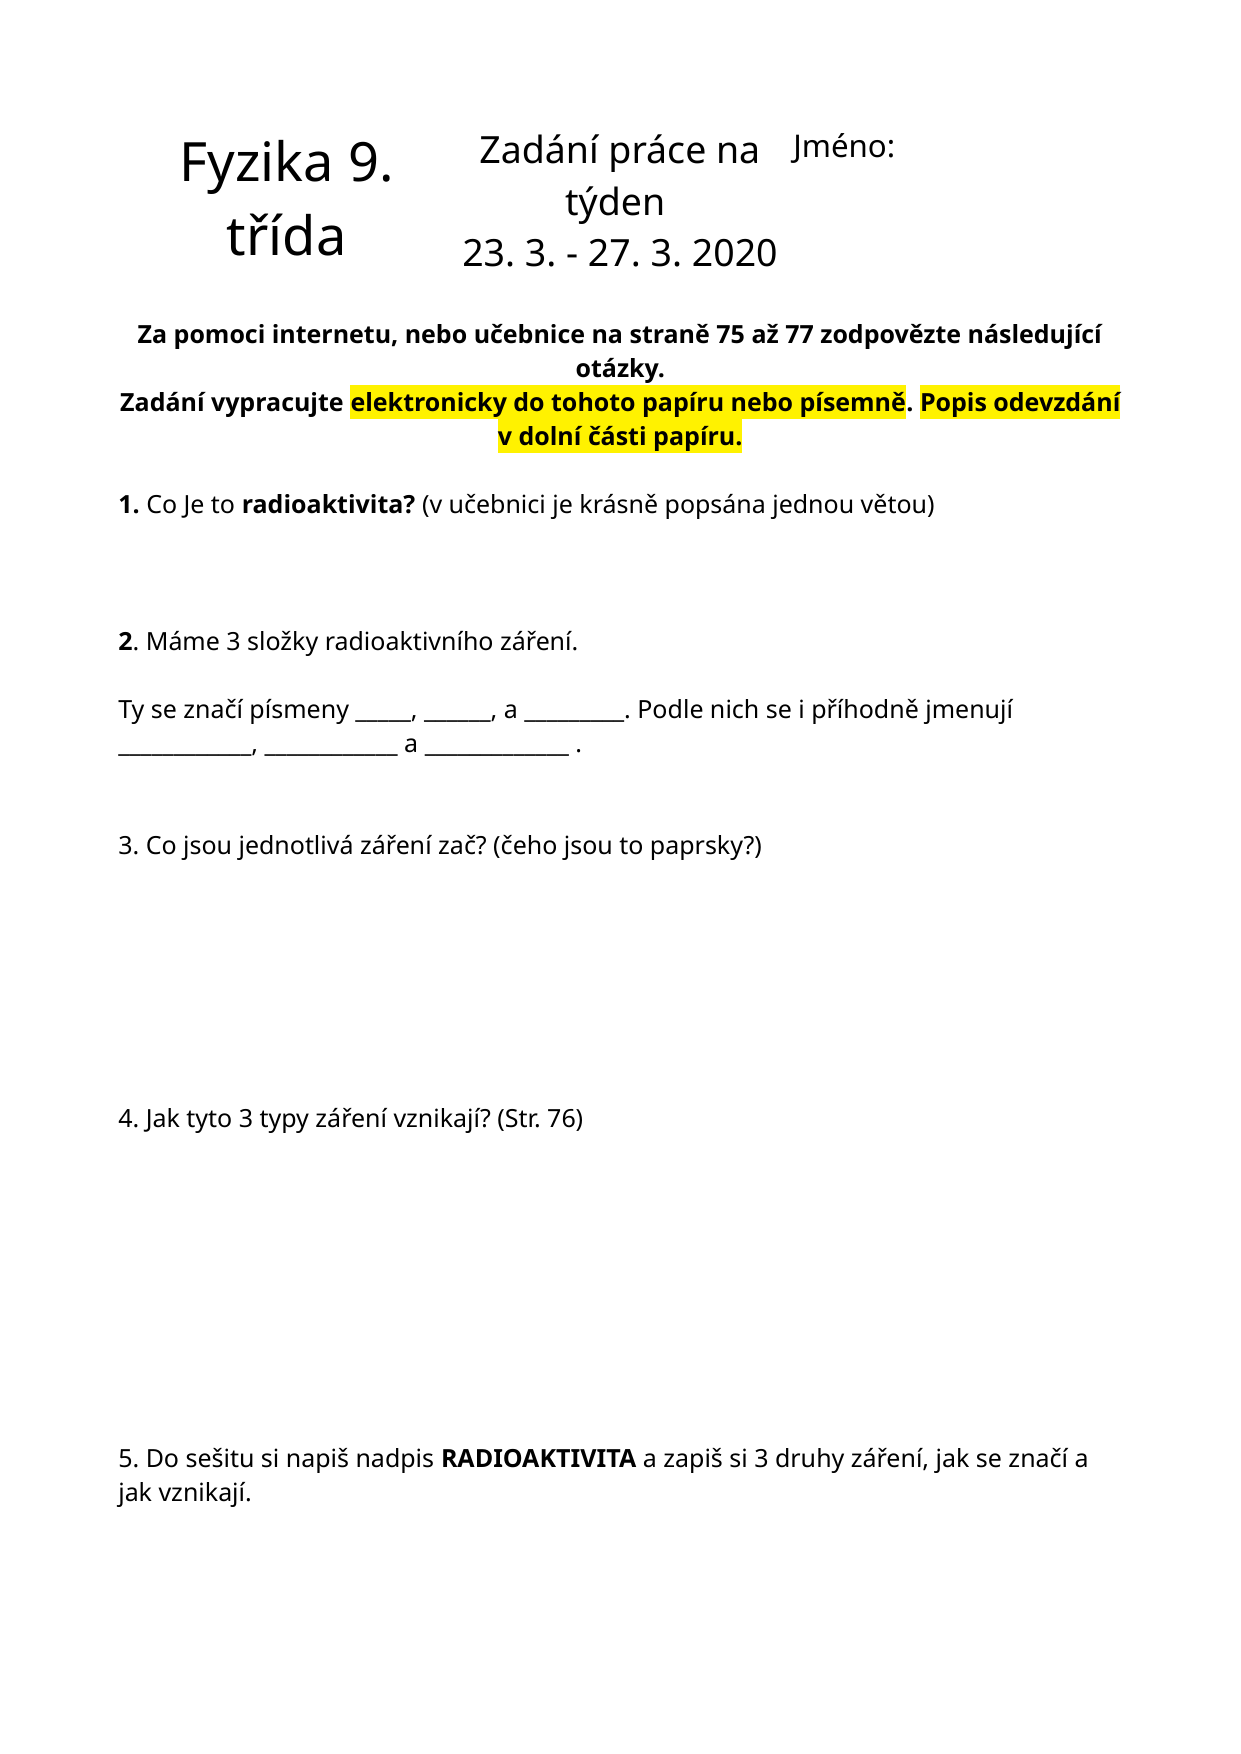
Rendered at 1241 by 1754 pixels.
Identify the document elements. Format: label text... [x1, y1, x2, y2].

text 3. Co jsou jednotlivá záření zač? (čeho jsou to paprsky?) [118, 828, 1122, 862]
table_header Jméno: [787, 118, 1122, 283]
table_header Zadání práce na týden 23. 3. - 27. 3. 2020 [452, 118, 787, 283]
text 2. Máme 3 složky radioaktivního záření. Ty se značí písmeny _____, ______, a _________. Podle nich se i příhodně jmenují ____________, ____________ a _____________ . [118, 623, 1122, 828]
text Za pomoci internetu, nebo učebnice na straně 75 až 77 zodpovězte následující otázky. [118, 317, 1122, 385]
table_header Fyzika 9. třída [121, 118, 452, 283]
text 4. Jak tyto 3 typy záření vznikají? (Str. 76) [118, 1100, 1122, 1134]
text 1. Co Je to radioaktivita? (v učebnici je krásně popsána jednou větou) [118, 487, 1122, 521]
text 5. Do sešitu si napiš nadpis RADIOAKTIVITA a zapiš si 3 druhy záření, jak se značí a jak vznikají. [118, 1339, 1122, 1611]
text Zadání vypracujte elektronicky do tohoto papíru nebo písemně. Popis odevzdání v dolní části papíru. [118, 385, 1122, 453]
